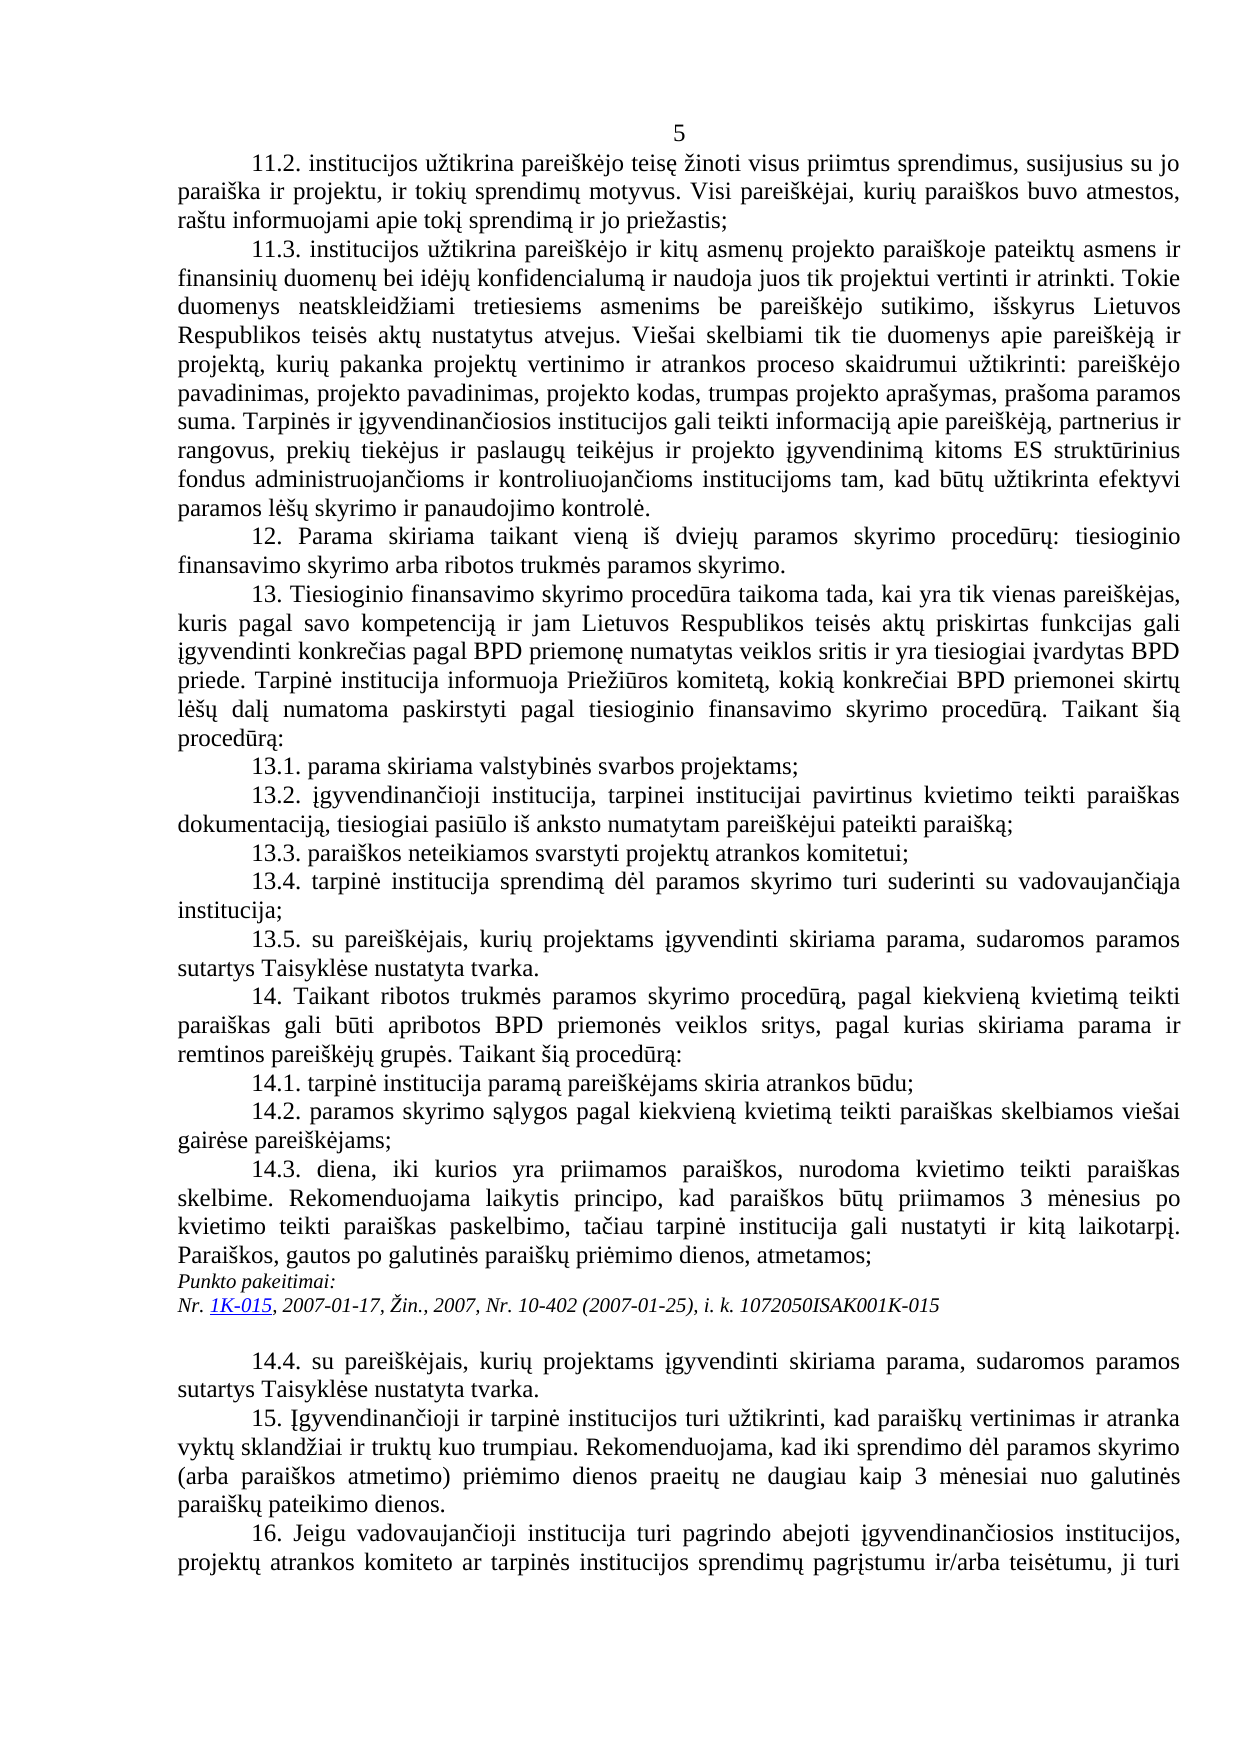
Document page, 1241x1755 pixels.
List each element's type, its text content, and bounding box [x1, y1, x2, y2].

text 14.4. su pareiškėjais, kurių projektams įgyvendinti skiriama parama, sudaromos paramos sutartys Taisyklėse nustatyta tvarka. [177, 1346, 1181, 1403]
text 13.2. įgyvendinančioji institucija, tarpinei institucijai pavirtinus kvietimo teikti paraiškas dokumentaciją, tiesiogiai pasiūlo iš anksto numatytam pareiškėjui pateikti paraišką; [177, 780, 1181, 838]
text 13.5. su pareiškėjais, kurių projektams įgyvendinti skiriama parama, sudaromos paramos sutartys Taisyklėse nustatyta tvarka. [177, 924, 1181, 981]
text Punkto pakeitimai: [177, 1269, 1181, 1293]
text 12. Parama skiriama taikant vieną iš dviejų paramos skyrimo procedūrų: tiesioginio finansavimo skyrimo arba ribotos trukmės paramos skyrimo. [177, 521, 1181, 579]
text 14.2. paramos skyrimo sąlygos pagal kiekvieną kvietimą teikti paraiškas skelbiamos viešai gairėse pareiškėjams; [177, 1096, 1181, 1154]
text 13.1. parama skiriama valstybinės svarbos projektams; [177, 751, 1181, 780]
text 15. Įgyvendinančioji ir tarpinė institucijos turi užtikrinti, kad paraiškų vertinimas ir atranka vyktų sklandžiai ir truktų kuo trumpiau. Rekomenduojama, kad iki sprendimo dėl paramos skyrimo (arba paraiškos atmetimo) priėmimo dienos praeitų ne daugiau kaip 3 mėnesiai nuo galutinės paraiškų pateikimo dienos. [177, 1403, 1181, 1518]
text 14.1. tarpinė institucija paramą pareiškėjams skiria atrankos būdu; [177, 1068, 1181, 1096]
text 13.4. tarpinė institucija sprendimą dėl paramos skyrimo turi suderinti su vadovaujančiąja institucija; [177, 866, 1181, 924]
text 11.3. institucijos užtikrina pareiškėjo ir kitų asmenų projekto paraiškoje pateiktų asmens ir finansinių duomenų bei idėjų konfidencialumą ir naudoja juos tik projektui vertinti ir atrinkti. Tokie duomenys neatskleidžiami tretiesiems asmenims be pareiškėjo sutikimo, išskyrus Lietuvos Respublikos teisės aktų nustatytus atvejus. Viešai skelbiami tik tie duomenys apie pareiškėją ir projektą, kurių pakanka projektų vertinimo ir atrankos proceso skaidrumui užtikrinti: pareiškėjo pavadinimas, projekto pavadinimas, projekto kodas, trumpas projekto aprašymas, prašoma paramos suma. Tarpinės ir įgyvendinančiosios institucijos gali teikti informaciją apie pareiškėją, partnerius ir rangovus, prekių tiekėjus ir paslaugų teikėjus ir projekto įgyvendinimą kitoms ES struktūrinius fondus administruojančioms ir kontroliuojančioms institucijoms tam, kad būtų užtikrinta efektyvi paramos lėšų skyrimo ir panaudojimo kontrolė. [177, 234, 1181, 521]
text 13. Tiesioginio finansavimo skyrimo procedūra taikoma tada, kai yra tik vienas pareiškėjas, kuris pagal savo kompetenciją ir jam Lietuvos Respublikos teisės aktų priskirtas funkcijas gali įgyvendinti konkrečias pagal BPD priemonę numatytas veiklos sritis ir yra tiesiogiai įvardytas BPD priede. Tarpinė institucija informuoja Priežiūros komitetą, kokią konkrečiai BPD priemonei skirtų lėšų dalį numatoma paskirstyti pagal tiesioginio finansavimo skyrimo procedūrą. Taikant šią procedūrą: [177, 579, 1181, 751]
text Nr. 1K-015, 2007-01-17, Žin., 2007, Nr. 10-402 (2007-01-25), i. k. 1072050ISAK001K-015 [177, 1293, 1181, 1317]
text 14. Taikant ribotos trukmės paramos skyrimo procedūrą, pagal kiekvieną kvietimą teikti paraiškas gali būti apribotos BPD priemonės veiklos sritys, pagal kurias skiriama parama ir remtinos pareiškėjų grupės. Taikant šią procedūrą: [177, 981, 1181, 1068]
text 14.3. diena, iki kurios yra priimamos paraiškos, nurodoma kvietimo teikti paraiškas skelbime. Rekomenduojama laikytis principo, kad paraiškos būtų priimamos 3 mėnesius po kvietimo teikti paraiškas paskelbimo, tačiau tarpinė institucija gali nustatyti ir kitą laikotarpį. Paraiškos, gautos po galutinės paraiškų priėmimo dienos, atmetamos; [177, 1154, 1181, 1269]
text 13.3. paraiškos neteikiamos svarstyti projektų atrankos komitetui; [177, 838, 1181, 866]
text 16. Jeigu vadovaujančioji institucija turi pagrindo abejoti įgyvendinančiosios institucijos, projektų atrankos komiteto ar tarpinės institucijos sprendimų pagrįstumu ir/arba teisėtumu, ji turi [177, 1518, 1181, 1576]
text 11.2. institucijos užtikrina pareiškėjo teisę žinoti visus priimtus sprendimus, susijusius su jo paraiška ir projektu, ir tokių sprendimų motyvus. Visi pareiškėjai, kurių paraiškos buvo atmestos, raštu informuojami apie tokį sprendimą ir jo priežastis; [177, 148, 1181, 234]
